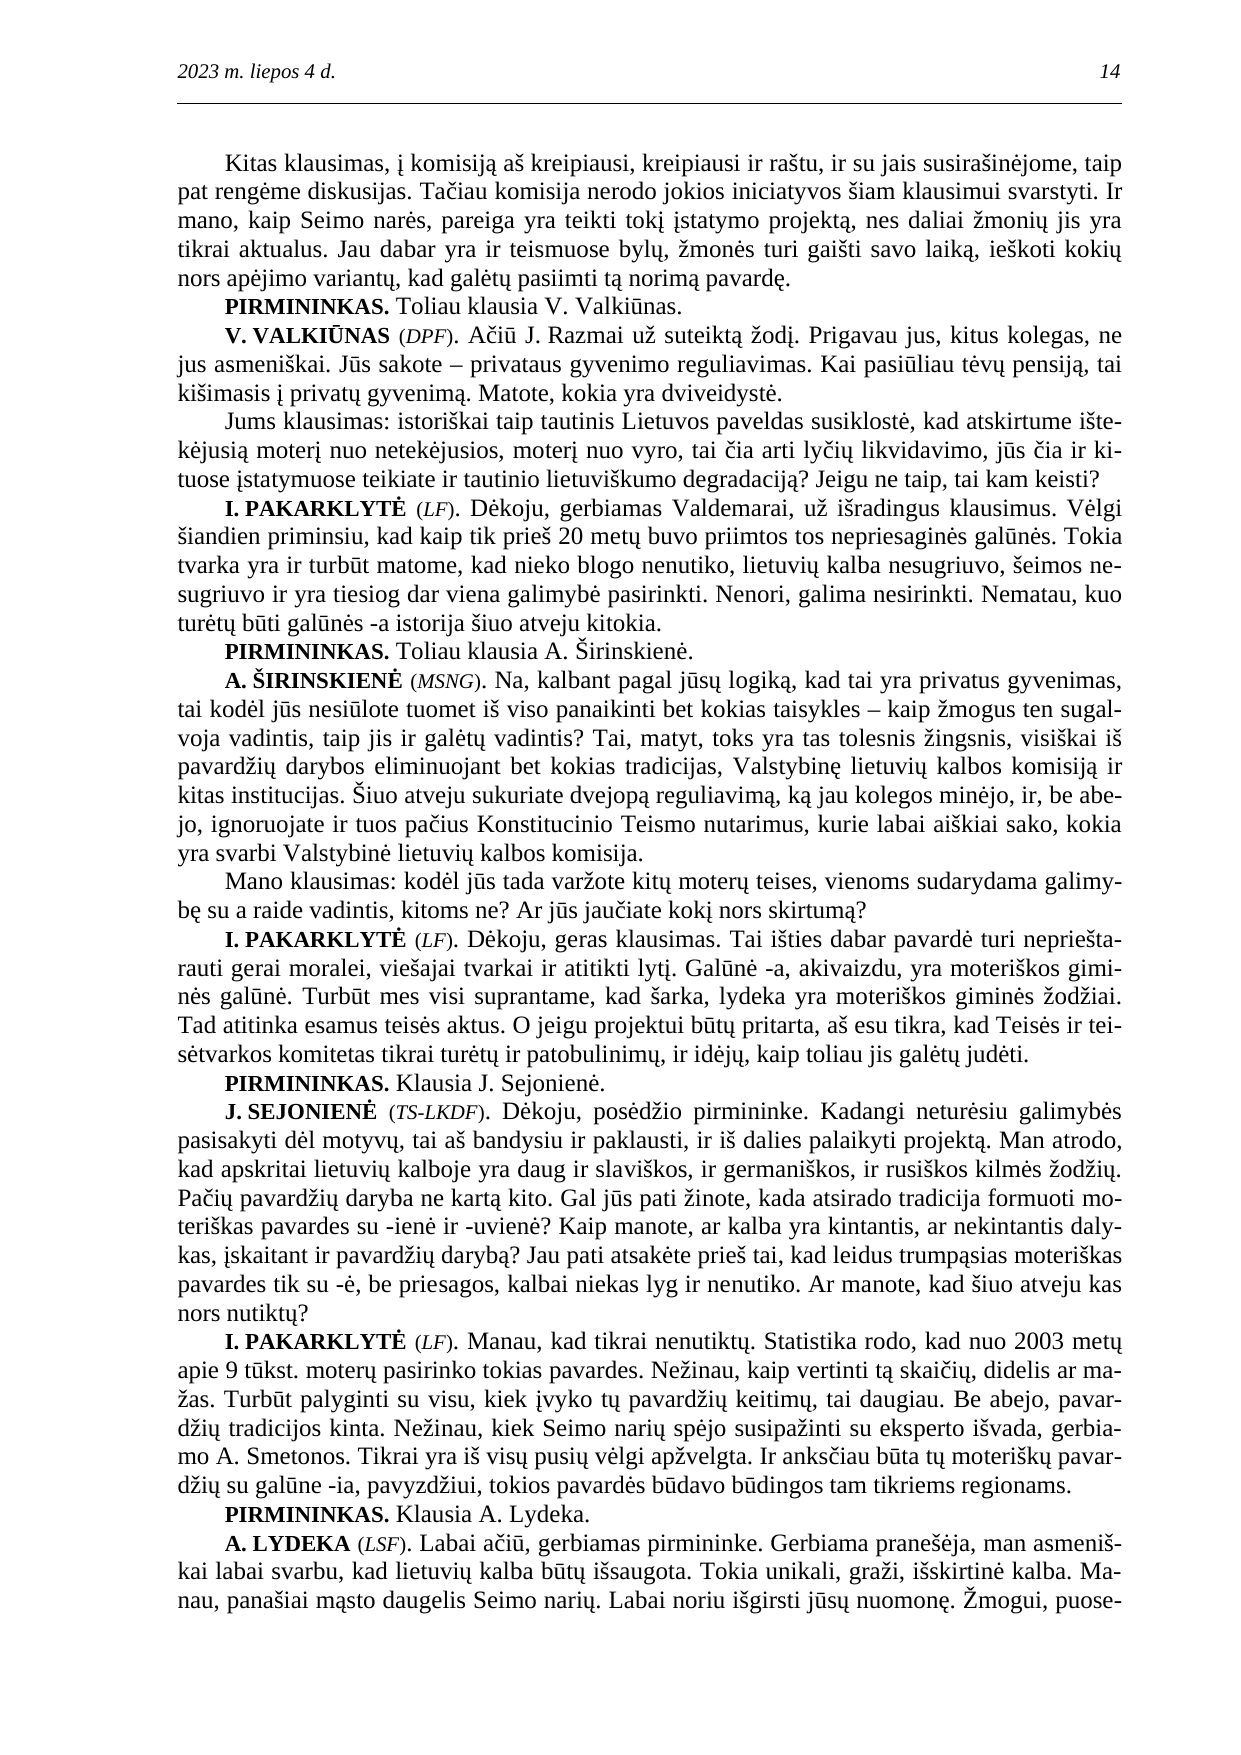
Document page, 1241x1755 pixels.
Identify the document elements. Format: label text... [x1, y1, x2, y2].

text I. PAKARKLYTĖ (LF). Dė­ko­ju, ger­bia­mas Val­de­ma­rai, už iš­ra­din­gus klau­si­mus. Vėl­gi šian­dien pri­min­siu, kad kaip tik prieš 20 me­tų bu­vo pri­im­tos tos ne­pri­esa­gi­nės ga­lū­nės. To­kia tvar­ka yra ir tur­būt ma­to­me, kad nie­ko blo­go ne­nu­ti­ko, lie­tu­vių kal­ba ne­su­griu­vo, šei­mos ne­su­griu­vo ir yra tie­siog dar vie­na ga­li­my­bė pa­si­rink­ti. Ne­no­ri, ga­li­ma ne­si­rink­ti. Ne­ma­tau, kuo tu­rė­tų bū­ti ga­lū­nės -a is­to­ri­ja šiuo at­ve­ju ki­to­kia. [177, 493, 1122, 636]
text PIRMININKAS. Klau­sia J. Se­jo­nie­nė. [177, 1068, 1122, 1096]
text Ma­no klau­si­mas: ko­dėl jūs ta­da var­žo­te ki­tų mo­te­rų tei­ses, vie­noms su­da­ry­da­ma ga­li­my­bę su a rai­de va­din­tis, ki­toms ne? Ar jūs jau­čia­te ko­kį nors skir­tu­mą? [177, 866, 1122, 924]
text Ki­tas klau­si­mas, į ko­mi­si­ją aš krei­piau­si, krei­piau­si ir raš­tu, ir su jais su­si­ra­ši­nė­jo­me, taip pat ren­gė­me dis­ku­si­jas. Ta­čiau ko­mi­si­ja ne­ro­do jo­kios ini­cia­ty­vos šiam klau­si­mui svars­ty­ti. Ir ma­no, kaip Sei­mo na­rės, pa­rei­ga yra teik­ti to­kį įsta­ty­mo pro­jek­tą, nes da­liai žmo­nių jis yra tik­rai ak­tu­a­lus. Jau da­bar yra ir teis­muo­se by­lų, žmo­nės tu­ri gaiš­ti sa­vo lai­ką, ieš­ko­ti ko­kių nors apė­ji­mo va­rian­tų, kad ga­lė­tų pa­si­im­ti tą no­ri­mą pa­var­dę. [177, 148, 1122, 291]
text V. VALKIŪNAS (DPF). Ačiū J. Raz­mai už su­teik­tą žo­dį. Pri­ga­vau jus, ki­tus ko­le­gas, ne jus as­me­niš­kai. Jūs sa­ko­te – pri­va­taus gy­ve­ni­mo re­gu­lia­vi­mas. Kai pa­siū­liau tė­vų pen­si­ją, tai ki­ši­ma­sis į pri­va­tų gy­ve­ni­mą. Ma­to­te, ko­kia yra dvi­vei­dys­tė. [177, 320, 1122, 406]
text A. LYDEKA (LSF). La­bai ačiū, ger­bia­mas pir­mi­nin­ke. Ger­bia­ma pra­ne­šė­ja, man as­me­niš­kai la­bai svar­bu, kad lie­tu­vių kal­ba bū­tų iš­sau­go­ta. To­kia uni­ka­li, gra­ži, iš­skir­ti­nė kal­ba. Ma­nau, pa­na­šiai mąs­to dau­ge­lis Sei­mo na­rių. La­bai no­riu iš­girs­ti jū­sų nuo­mo­nę. Žmo­gui, puo­se­ [177, 1528, 1122, 1614]
text Jums klau­si­mas: is­to­riš­kai taip tau­ti­nis Lie­tu­vos pa­vel­das su­si­klos­tė, kad at­skir­tu­­me iš­te­kė­ju­­sią mo­te­rį nuo netekėju­sios, mo­te­rį nuo vy­ro, tai čia ar­ti ly­čių lik­vi­da­vi­mo, jūs čia ir ki­tuo­se įsta­ty­muo­se tei­kia­te ir tau­ti­nio lie­tu­viš­ku­mo de­gra­da­ci­ją? Jei­gu ne taip, tai kam keis­ti? [177, 406, 1122, 493]
text I. PAKARKLYTĖ (LF). Ma­nau, kad tik­rai ne­nu­tik­tų. Sta­tis­ti­ka ro­do, kad nuo 2003 me­tų apie 9 tūkst. mo­te­rų pa­si­rin­ko to­kias pa­var­des. Ne­ži­nau, kaip ver­tin­ti tą skai­čių, di­de­lis ar ma­žas. Tur­būt pa­ly­gin­ti su vi­su, kiek įvy­ko tų pa­var­džių kei­ti­mų, tai dau­giau. Be abe­jo, pa­var­džių tra­di­ci­jos kin­ta. Ne­ži­nau, kiek Sei­mo na­rių spė­jo su­si­pa­žin­ti su eks­per­to iš­va­da, ger­bia­mo A. Sme­to­nos. Tik­rai yra iš vi­sų pu­sių vėl­gi ap­žvelg­ta. Ir anks­čiau bū­ta tų mo­te­riš­kų pa­var­džių su ga­lū­ne -ia, pa­vyz­džiui, to­kios pa­var­dės bū­da­vo bū­din­gos tam tik­riems re­gio­nams. [177, 1326, 1122, 1499]
text PIRMININKAS. To­liau klau­sia A. Ši­rins­kie­nė. [177, 636, 1122, 665]
text PIRMININKAS. Klau­sia A. Ly­de­ka. [177, 1499, 1122, 1528]
text I. PAKARKLYTĖ (LF). Dė­ko­ju, ge­ras klau­si­mas. Tai iš­ties da­bar pa­var­dė tu­ri ne­pri­eš­ta­rau­ti ge­rai mo­ra­lei, vie­ša­jai tvar­kai ir ati­tik­ti ly­tį. Ga­lū­nė -a, aki­vaiz­du, yra mo­te­riš­kos gi­mi­nės ga­lū­nė. Tur­būt mes vi­si su­pran­ta­me, kad šar­ka, ly­de­ka yra mo­te­riš­kos gi­mi­nės žo­džiai. Tad ati­tin­ka esa­mus tei­sės ak­tus. O jei­gu pro­jek­tui bū­tų pri­tar­ta, aš esu tik­ra, kad Tei­sės ir tei­sėt­var­kos ko­mi­te­tas tik­rai tu­rė­tų ir pa­to­bu­li­ni­mų, ir idė­jų, kaip to­liau jis ga­lė­tų ju­dė­ti. [177, 924, 1122, 1068]
text J. SEJONIENĖ (TS-LKDF). Dė­ko­ju, po­sė­džio pir­mi­nin­ke. Ka­dan­gi ne­tu­rė­siu ga­li­my­bės pa­si­sa­ky­ti dėl mo­ty­vų, tai aš ban­dy­siu ir pa­klaus­ti, ir iš da­lies pa­lai­ky­ti pro­jek­tą. Man at­ro­do, kad ap­skri­tai lie­tu­vių kal­bo­je yra daug ir sla­viš­kos, ir ger­ma­niš­kos, ir ru­siš­kos kil­mės žo­džių. Pa­čių pa­var­džių da­ry­ba ne kar­tą ki­to. Gal jūs pa­ti ži­no­te, ka­da at­si­ra­do tra­di­ci­ja for­muo­ti mo­te­riš­kas pa­var­des su -ie­nė ir -uvie­nė? Kaip ma­no­te, ar kal­ba yra kin­tan­tis, ar ne­kin­tan­tis da­ly­kas, įskai­tant ir pa­var­džių da­ry­bą? Jau pa­ti at­sa­kė­te prieš tai, kad lei­dus trum­pą­sias mo­te­riš­kas pa­var­des tik su -ė, be prie­sa­gos, kal­bai nie­kas lyg ir ne­nu­ti­ko. Ar ma­no­te, kad šiuo at­ve­ju kas nors nu­tik­tų? [177, 1096, 1122, 1326]
text A. ŠIRINSKIENĖ (MSNG). Na, kal­bant pa­gal jū­sų lo­gi­ką, kad tai yra pri­va­tus gy­ve­ni­mas, tai ko­dėl jūs ne­siū­lo­te tuo­met iš vi­so pa­nai­kin­ti bet ko­kias tai­syk­les – kaip žmo­gus ten su­gal­vo­ja va­din­tis, taip jis ir ga­lė­tų va­din­tis? Tai, ma­tyt, toks yra tas to­les­nis žings­nis, vi­siš­kai iš pa­var­džių da­ry­bos eli­mi­nuo­jant bet ko­kias tra­di­ci­jas, Vals­ty­bi­nę lie­tu­vių kal­bos ko­mi­si­ją ir ki­tas ins­ti­tu­ci­jas. Šiuo at­ve­ju su­ku­ria­te dve­jo­pą re­gu­lia­vi­mą, ką jau ko­le­gos mi­nė­jo, ir, be abe­jo, ig­no­ruo­ja­te ir tuos pa­čius Kon­sti­tu­ci­nio Teis­mo nu­ta­ri­mus, ku­rie la­bai aiš­kiai sa­ko, ko­kia yra svar­bi Vals­ty­bi­nė lie­tu­vių kal­bos ko­mi­si­ja. [177, 665, 1122, 866]
text PIRMININKAS. To­liau klau­sia V. Val­kiū­nas. [177, 291, 1122, 320]
